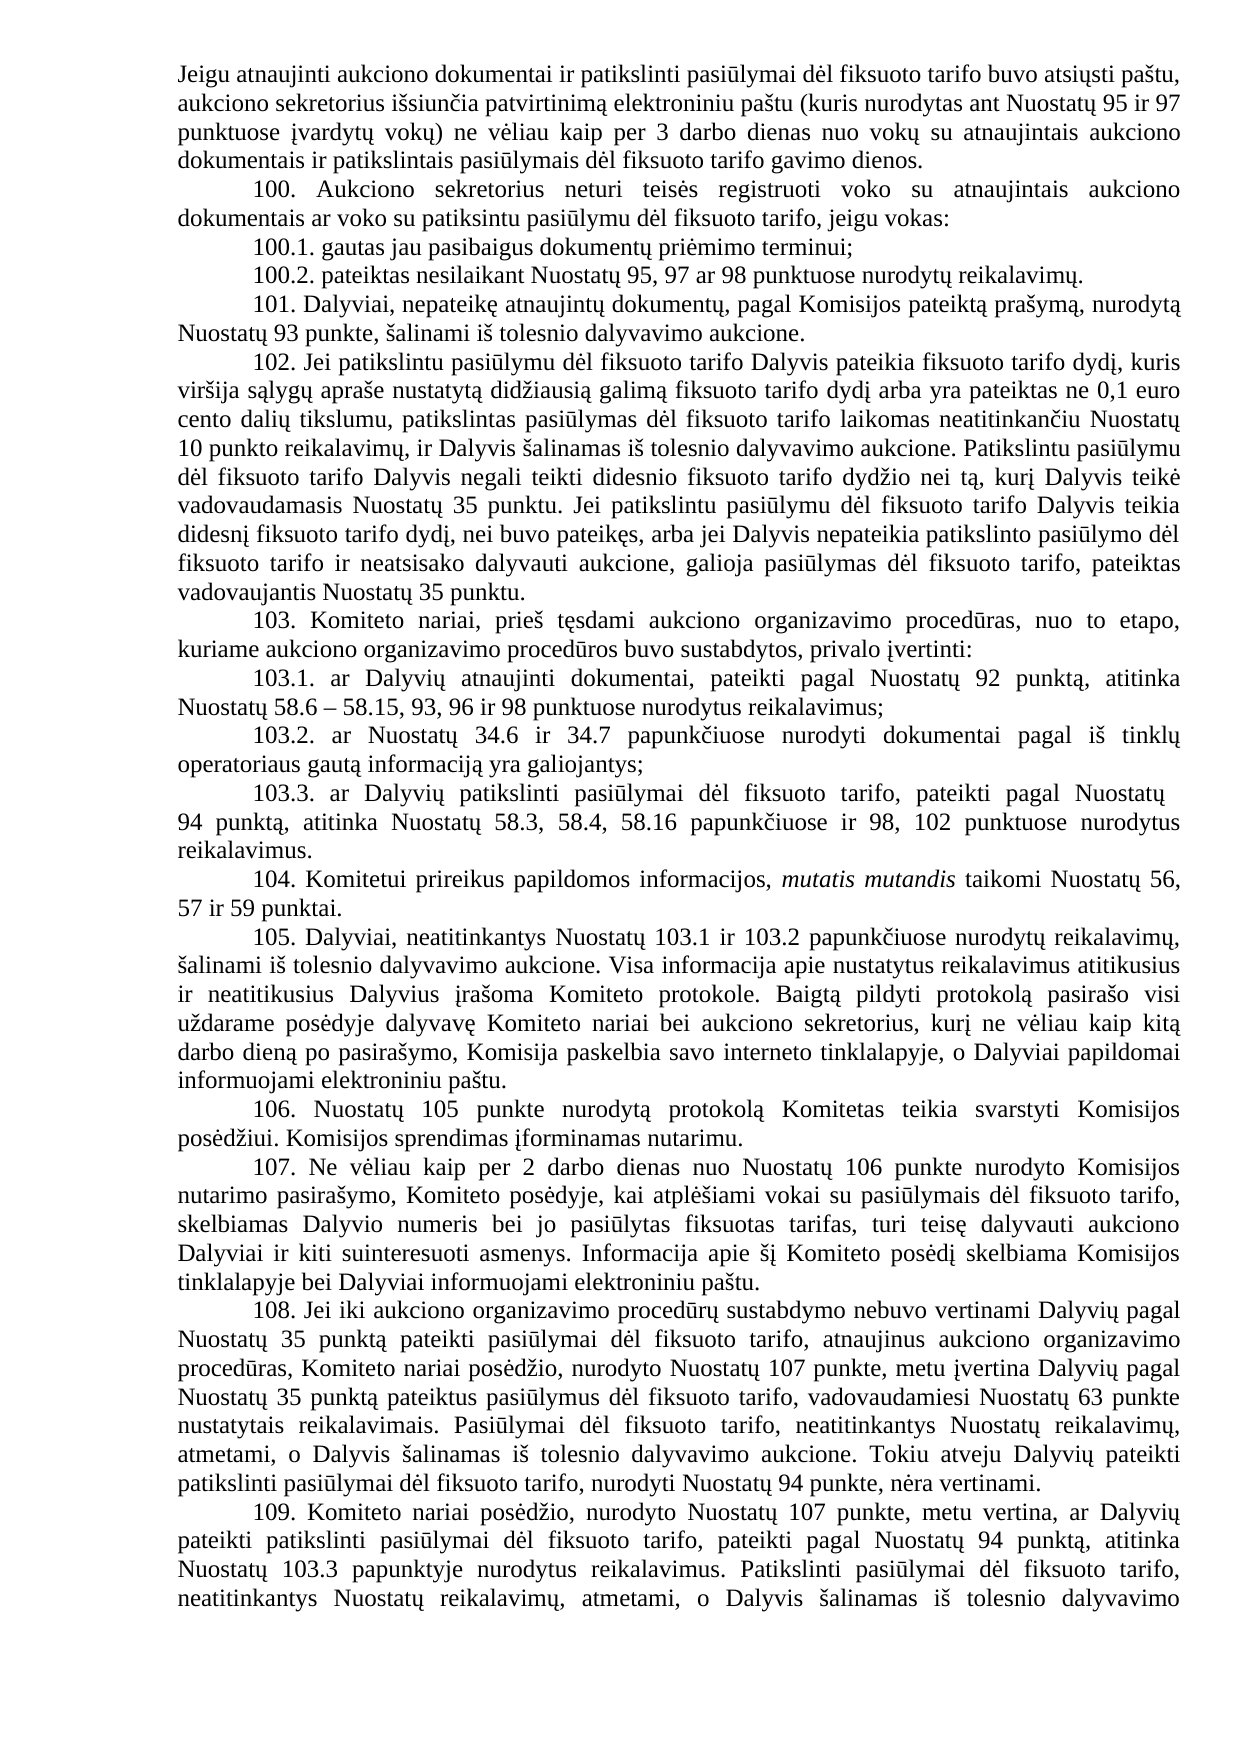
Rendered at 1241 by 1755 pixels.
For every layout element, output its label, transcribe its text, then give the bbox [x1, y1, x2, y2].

text 102. Jei patikslintu pasiūlymu dėl fiksuoto tarifo Dalyvis pateikia fiksuoto tarifo dydį, kuris viršija sąlygų apraše nustatytą didžiausią galimą fiksuoto tarifo dydį arba yra pateiktas ne 0,1 euro cento dalių tikslumu, patikslintas pasiūlymas dėl fiksuoto tarifo laikomas neatitinkančiu Nuostatų 10 punkto reikalavimų, ir Dalyvis šalinamas iš tolesnio dalyvavimo aukcione. Patikslintu pasiūlymu dėl fiksuoto tarifo Dalyvis negali teikti didesnio fiksuoto tarifo dydžio nei tą, kurį Dalyvis teikė vadovaudamasis Nuostatų 35 punktu. Jei patikslintu pasiūlymu dėl fiksuoto tarifo Dalyvis teikia didesnį fiksuoto tarifo dydį, nei buvo pateikęs, arba jei Dalyvis nepateikia patikslinto pasiūlymo dėl fiksuoto tarifo ir neatsisako dalyvauti aukcione, galioja pasiūlymas dėl fiksuoto tarifo, pateiktas vadovaujantis Nuostatų 35 punktu. [177, 347, 1181, 605]
text 103.1. ar Dalyvių atnaujinti dokumentai, pateikti pagal Nuostatų 92 punktą, atitinka Nuostatų 58.6 – 58.15, 93, 96 ir 98 punktuose nurodytus reikalavimus; [177, 663, 1181, 720]
text 101. Dalyviai, nepateikę atnaujintų dokumentų, pagal Komisijos pateiktą prašymą, nurodytą Nuostatų 93 punkte, šalinami iš tolesnio dalyvavimo aukcione. [177, 289, 1181, 347]
text 100. Aukciono sekretorius neturi teisės registruoti voko su atnaujintais aukciono dokumentais ar voko su patiksintu pasiūlymu dėl fiksuoto tarifo, jeigu vokas: [177, 174, 1181, 232]
text 109. Komiteto nariai posėdžio, nurodyto Nuostatų 107 punkte, metu vertina, ar Dalyvių pateikti patikslinti pasiūlymai dėl fiksuoto tarifo, pateikti pagal Nuostatų 94 punktą, atitinka Nuostatų 103.3 papunktyje nurodytus reikalavimus. Patikslinti pasiūlymai dėl fiksuoto tarifo, neatitinkantys Nuostatų reikalavimų, atmetami, o Dalyvis šalinamas iš tolesnio dalyvavimo [177, 1497, 1181, 1612]
text 108. Jei iki aukciono organizavimo procedūrų sustabdymo nebuvo vertinami Dalyvių pagal Nuostatų 35 punktą pateikti pasiūlymai dėl fiksuoto tarifo, atnaujinus aukciono organizavimo procedūras, Komiteto nariai posėdžio, nurodyto Nuostatų 107 punkte, metu įvertina Dalyvių pagal Nuostatų 35 punktą pateiktus pasiūlymus dėl fiksuoto tarifo, vadovaudamiesi Nuostatų 63 punkte nustatytais reikalavimais. Pasiūlymai dėl fiksuoto tarifo, neatitinkantys Nuostatų reikalavimų, atmetami, o Dalyvis šalinamas iš tolesnio dalyvavimo aukcione. Tokiu atveju Dalyvių pateikti patikslinti pasiūlymai dėl fiksuoto tarifo, nurodyti Nuostatų 94 punkte, nėra vertinami. [177, 1295, 1181, 1497]
text 100.2. pateiktas nesilaikant Nuostatų 95, 97 ar 98 punktuose nurodytų reikalavimų. [177, 260, 1181, 289]
text 100.1. gautas jau pasibaigus dokumentų priėmimo terminui; [177, 232, 1181, 260]
text 103.2. ar Nuostatų 34.6 ir 34.7 papunkčiuose nurodyti dokumentai pagal iš tinklų operatoriaus gautą informaciją yra galiojantys; [177, 720, 1181, 778]
text Jeigu atnaujinti aukciono dokumentai ir patikslinti pasiūlymai dėl fiksuoto tarifo buvo atsiųsti paštu, aukciono sekretorius išsiunčia patvirtinimą elektroniniu paštu (kuris nurodytas ant Nuostatų 95 ir 97 punktuose įvardytų vokų) ne vėliau kaip per 3 darbo dienas nuo vokų su atnaujintais aukciono dokumentais ir patikslintais pasiūlymais dėl fiksuoto tarifo gavimo dienos. [177, 59, 1181, 174]
text 105. Dalyviai, neatitinkantys Nuostatų 103.1 ir 103.2 papunkčiuose nurodytų reikalavimų, šalinami iš tolesnio dalyvavimo aukcione. Visa informacija apie nustatytus reikalavimus atitikusius ir neatitikusius Dalyvius įrašoma Komiteto protokole. Baigtą pildyti protokolą pasirašo visi uždarame posėdyje dalyvavę Komiteto nariai bei aukciono sekretorius, kurį ne vėliau kaip kitą darbo dieną po pasirašymo, Komisija paskelbia savo interneto tinklalapyje, o Dalyviai papildomai informuojami elektroniniu paštu. [177, 922, 1181, 1094]
text 103. Komiteto nariai, prieš tęsdami aukciono organizavimo procedūras, nuo to etapo, kuriame aukciono organizavimo procedūros buvo sustabdytos, privalo įvertinti: [177, 605, 1181, 663]
text 103.3. ar Dalyvių patikslinti pasiūlymai dėl fiksuoto tarifo, pateikti pagal Nuostatų 94 punktą, atitinka Nuostatų 58.3, 58.4, 58.16 papunkčiuose ir 98, 102 punktuose nurodytus reikalavimus. [177, 778, 1181, 864]
text 107. Ne vėliau kaip per 2 darbo dienas nuo Nuostatų 106 punkte nurodyto Komisijos nutarimo pasirašymo, Komiteto posėdyje, kai atplėšiami vokai su pasiūlymais dėl fiksuoto tarifo, skelbiamas Dalyvio numeris bei jo pasiūlytas fiksuotas tarifas, turi teisę dalyvauti aukciono Dalyviai ir kiti suinteresuoti asmenys. Informacija apie šį Komiteto posėdį skelbiama Komisijos tinklalapyje bei Dalyviai informuojami elektroniniu paštu. [177, 1152, 1181, 1295]
text 106. Nuostatų 105 punkte nurodytą protokolą Komitetas teikia svarstyti Komisijos posėdžiui. Komisijos sprendimas įforminamas nutarimu. [177, 1094, 1181, 1152]
text 104. Komitetui prireikus papildomos informacijos, mutatis mutandis taikomi Nuostatų 56, 57 ir 59 punktai. [177, 864, 1181, 922]
